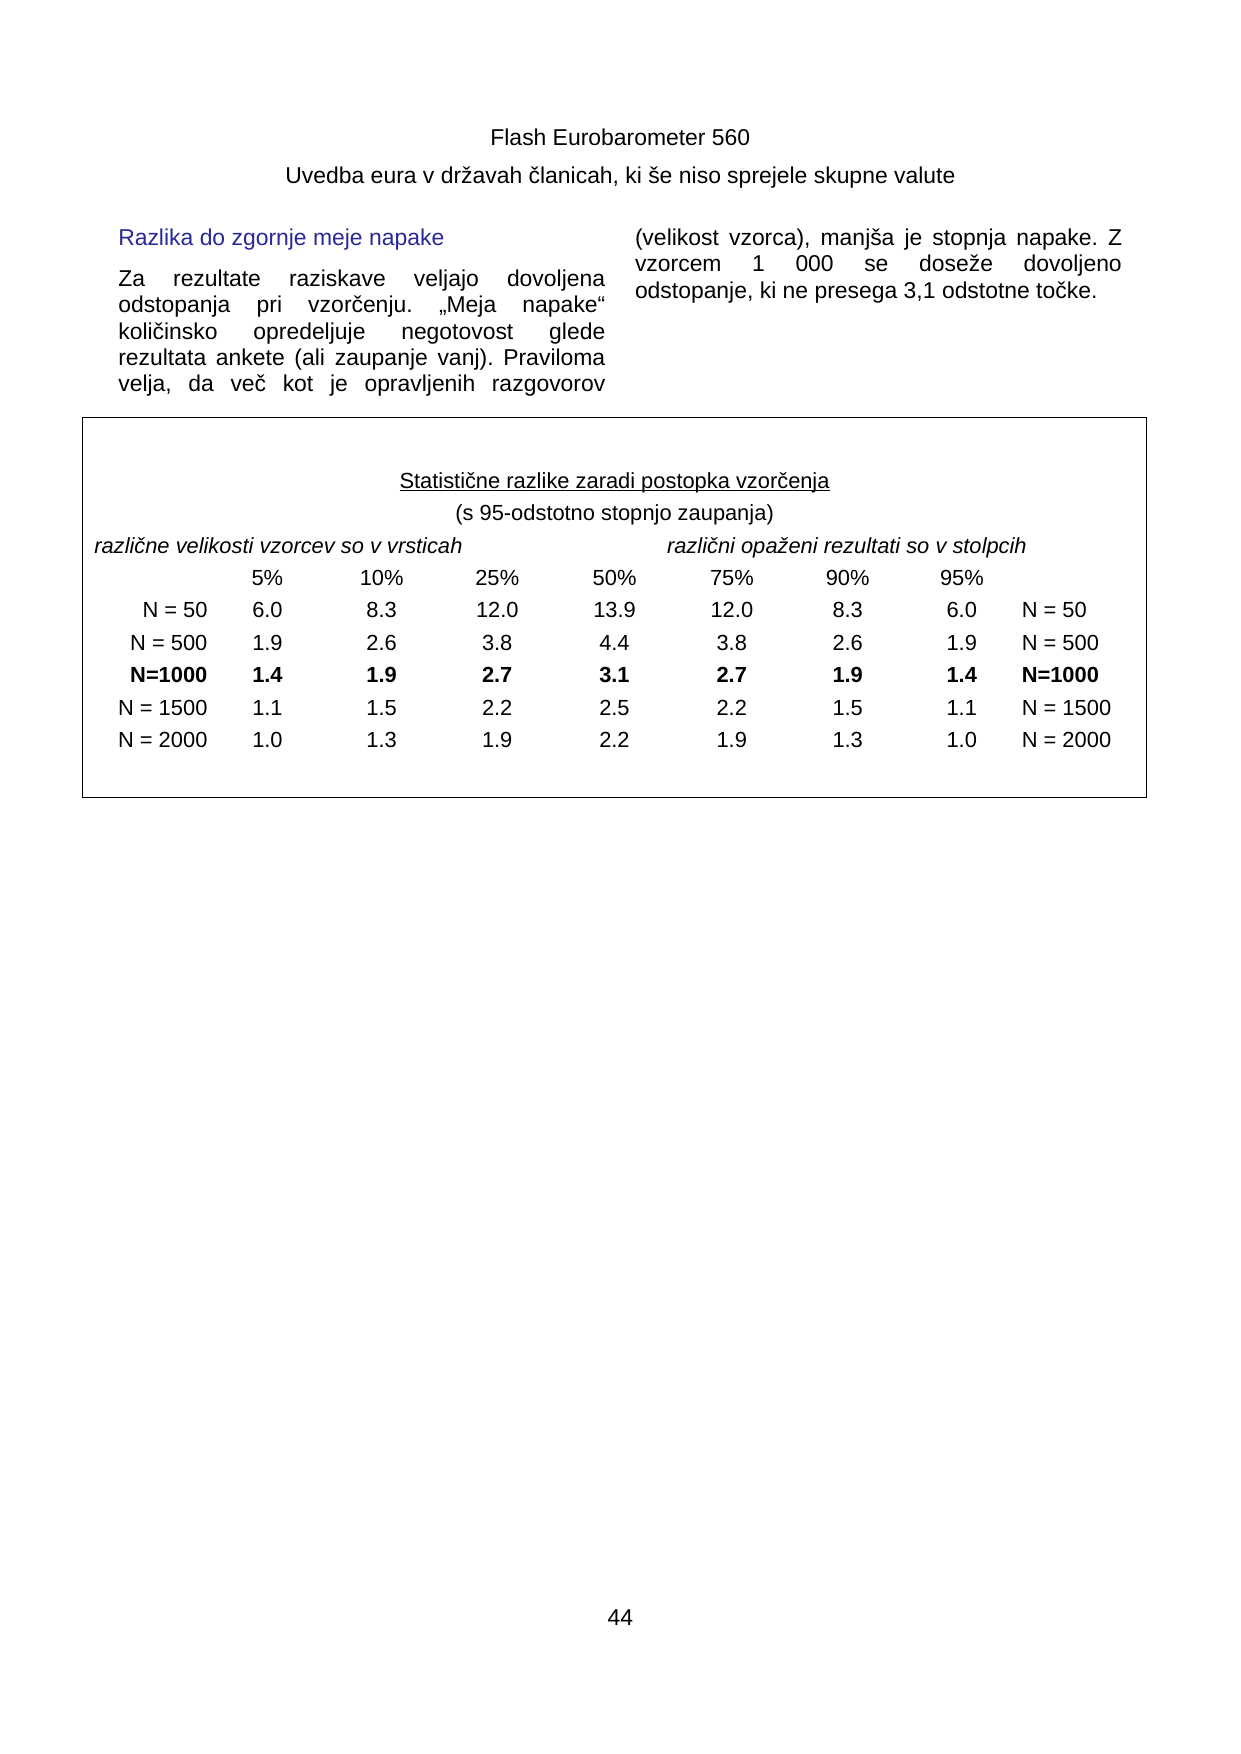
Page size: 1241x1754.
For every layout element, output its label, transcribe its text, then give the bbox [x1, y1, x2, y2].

table_cell 2,2 [673, 691, 790, 723]
table_cell 2,7 [439, 659, 556, 691]
table_cell N = 50 [1019, 594, 1138, 626]
table_cell 12,0 [673, 594, 790, 626]
table_cell N = 500 [1019, 626, 1138, 659]
table_cell N = 2000 [1019, 724, 1138, 756]
table_cell [91, 561, 210, 594]
table_cell 90% [790, 561, 904, 594]
table_cell 1,9 [210, 626, 324, 659]
table_cell (s 95-odstotno stopnjo zaupanja) [91, 497, 1138, 529]
table_cell 75% [673, 561, 790, 594]
table_cell 3,8 [439, 626, 556, 659]
table_cell 1,4 [210, 659, 324, 691]
table_cell 8,3 [324, 594, 438, 626]
table_cell 6,0 [210, 594, 324, 626]
table_cell 1,1 [905, 691, 1019, 723]
text Za rezultate raziskave veljajo dovoljena odstopanja pri vzorčenju. „Meja napake“ količinsko opredeljuje negotovost glede rezultata ankete (ali zaupanje vanj). Praviloma velja, da več kot je opravljenih razgovorov [118, 265, 605, 397]
text (velikost vzorca), manjša je stopnja napake. Z vzorcem 1 000 se doseže dovoljeno odstopanje, ki ne presega 3,1 odstotne točke. [635, 224, 1122, 303]
table_cell 1,9 [439, 724, 556, 756]
table_cell 1,9 [673, 724, 790, 756]
table_cell 1,5 [790, 691, 904, 723]
table_cell N = 1500 [1019, 691, 1138, 723]
table_cell N = 50 [91, 594, 210, 626]
table_cell 1,9 [905, 626, 1019, 659]
table_cell N=1000 [1019, 659, 1138, 691]
table_cell N = 1500 [91, 691, 210, 723]
table_cell 2,7 [673, 659, 790, 691]
table_cell [1019, 561, 1138, 594]
table_cell 8,3 [790, 594, 904, 626]
table_cell 2,2 [556, 724, 673, 756]
table_cell 10% [324, 561, 438, 594]
table_cell 1,3 [790, 724, 904, 756]
table_cell 3,8 [673, 626, 790, 659]
table_cell 3,1 [556, 659, 673, 691]
table_cell 1,1 [210, 691, 324, 723]
table_cell 2,6 [790, 626, 904, 659]
table_cell 2,5 [556, 691, 673, 723]
table_cell N = 2000 [91, 724, 210, 756]
table_cell 13,9 [556, 594, 673, 626]
table_cell 1,0 [210, 724, 324, 756]
table_cell 1,4 [905, 659, 1019, 691]
table_cell 1,9 [790, 659, 904, 691]
table_cell 2,6 [324, 626, 438, 659]
table_header Statistične razlike zaradi postopka vzorčenja [91, 464, 1138, 497]
table_cell N = 500 [91, 626, 210, 659]
table_cell 5% [210, 561, 324, 594]
table_cell 25% [439, 561, 556, 594]
table_cell N=1000 [91, 659, 210, 691]
text Razlika do zgornje meje napake [118, 224, 605, 250]
table_cell 4,4 [556, 626, 673, 659]
table_cell 1,5 [324, 691, 438, 723]
table_cell 95% [905, 561, 1019, 594]
table_cell 1,3 [324, 724, 438, 756]
table_cell različne velikosti vzorcev so v vrsticah [91, 529, 556, 561]
table_cell 1,9 [324, 659, 438, 691]
table_cell 12,0 [439, 594, 556, 626]
table_cell 2,2 [439, 691, 556, 723]
table_cell 6,0 [905, 594, 1019, 626]
table_cell različni opaženi rezultati so v stolpcih [556, 529, 1138, 561]
table_cell 50% [556, 561, 673, 594]
table_cell 1,0 [905, 724, 1019, 756]
